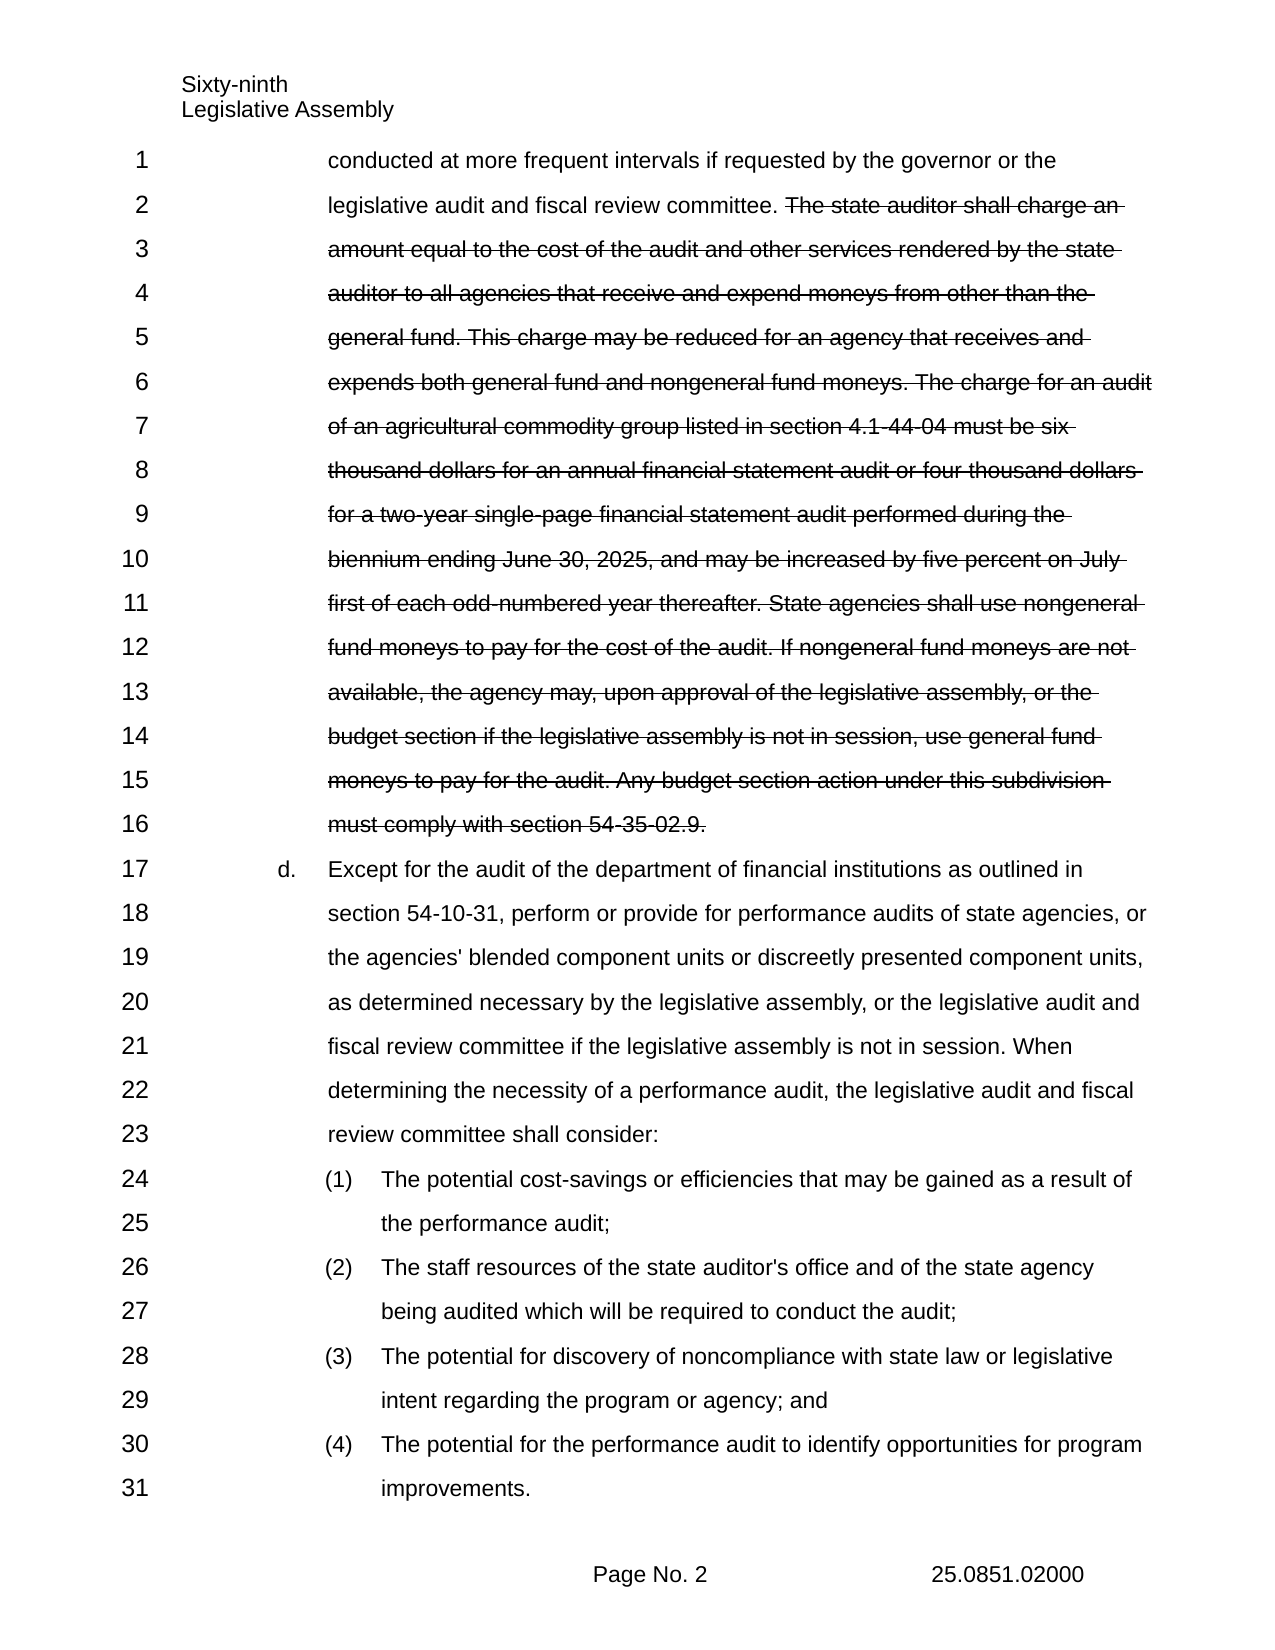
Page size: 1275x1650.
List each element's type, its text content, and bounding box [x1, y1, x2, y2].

text (2) The staff resources of the state auditor's office and of the state agency being audited which will be required to conduct the audit; [181, 1240, 1154, 1329]
text (3) The potential for discovery of noncompliance with state law or legislative intent regarding the program or agency; and [181, 1329, 1154, 1417]
text conducted at more frequent intervals if requested by the governor or the legislative audit and fiscal review committee. The state auditor shall charge an amount equal to the cost of the audit and other services rendered by the state auditor to all agencies that receive and expend moneys from other than the general fund. This charge may be reduced for an agency that receives and expends both general fund and nongeneral fund moneys. The charge for an audit of an agricultural commodity group listed in section 4.1‑44‑04 must be six thousand dollars for an annual financial statement audit or four thousand dollars for a two‑year single-page financial statement audit performed during the biennium ending June 30, 2025, and may be increased by five percent on July first of each odd‑numbered year thereafter. State agencies shall use nongeneral fund moneys to pay for the cost of the audit. If nongeneral fund moneys are not available, the agency may, upon approval of the legislative assembly, or the budget section if the legislative assembly is not in session, use general fund moneys to pay for the audit. Any budget section action under this subdivision must comply with section 54‑35‑02.9. [181, 133, 1154, 842]
text (4) The potential for the performance audit to identify opportunities for program improvements. [181, 1417, 1154, 1506]
text (1) The potential cost-savings or efficiencies that may be gained as a result of the performance audit; [181, 1152, 1154, 1240]
text d. Except for the audit of the department of financial institutions as outlined in section 54‑10‑31, perform or provide for performance audits of state agencies, or the agencies' blended component units or discreetly presented component units, as determined necessary by the legislative assembly, or the legislative audit and fiscal review committee if the legislative assembly is not in session. When determining the necessity of a performance audit, the legislative audit and fiscal review committee shall consider: [181, 842, 1154, 1152]
